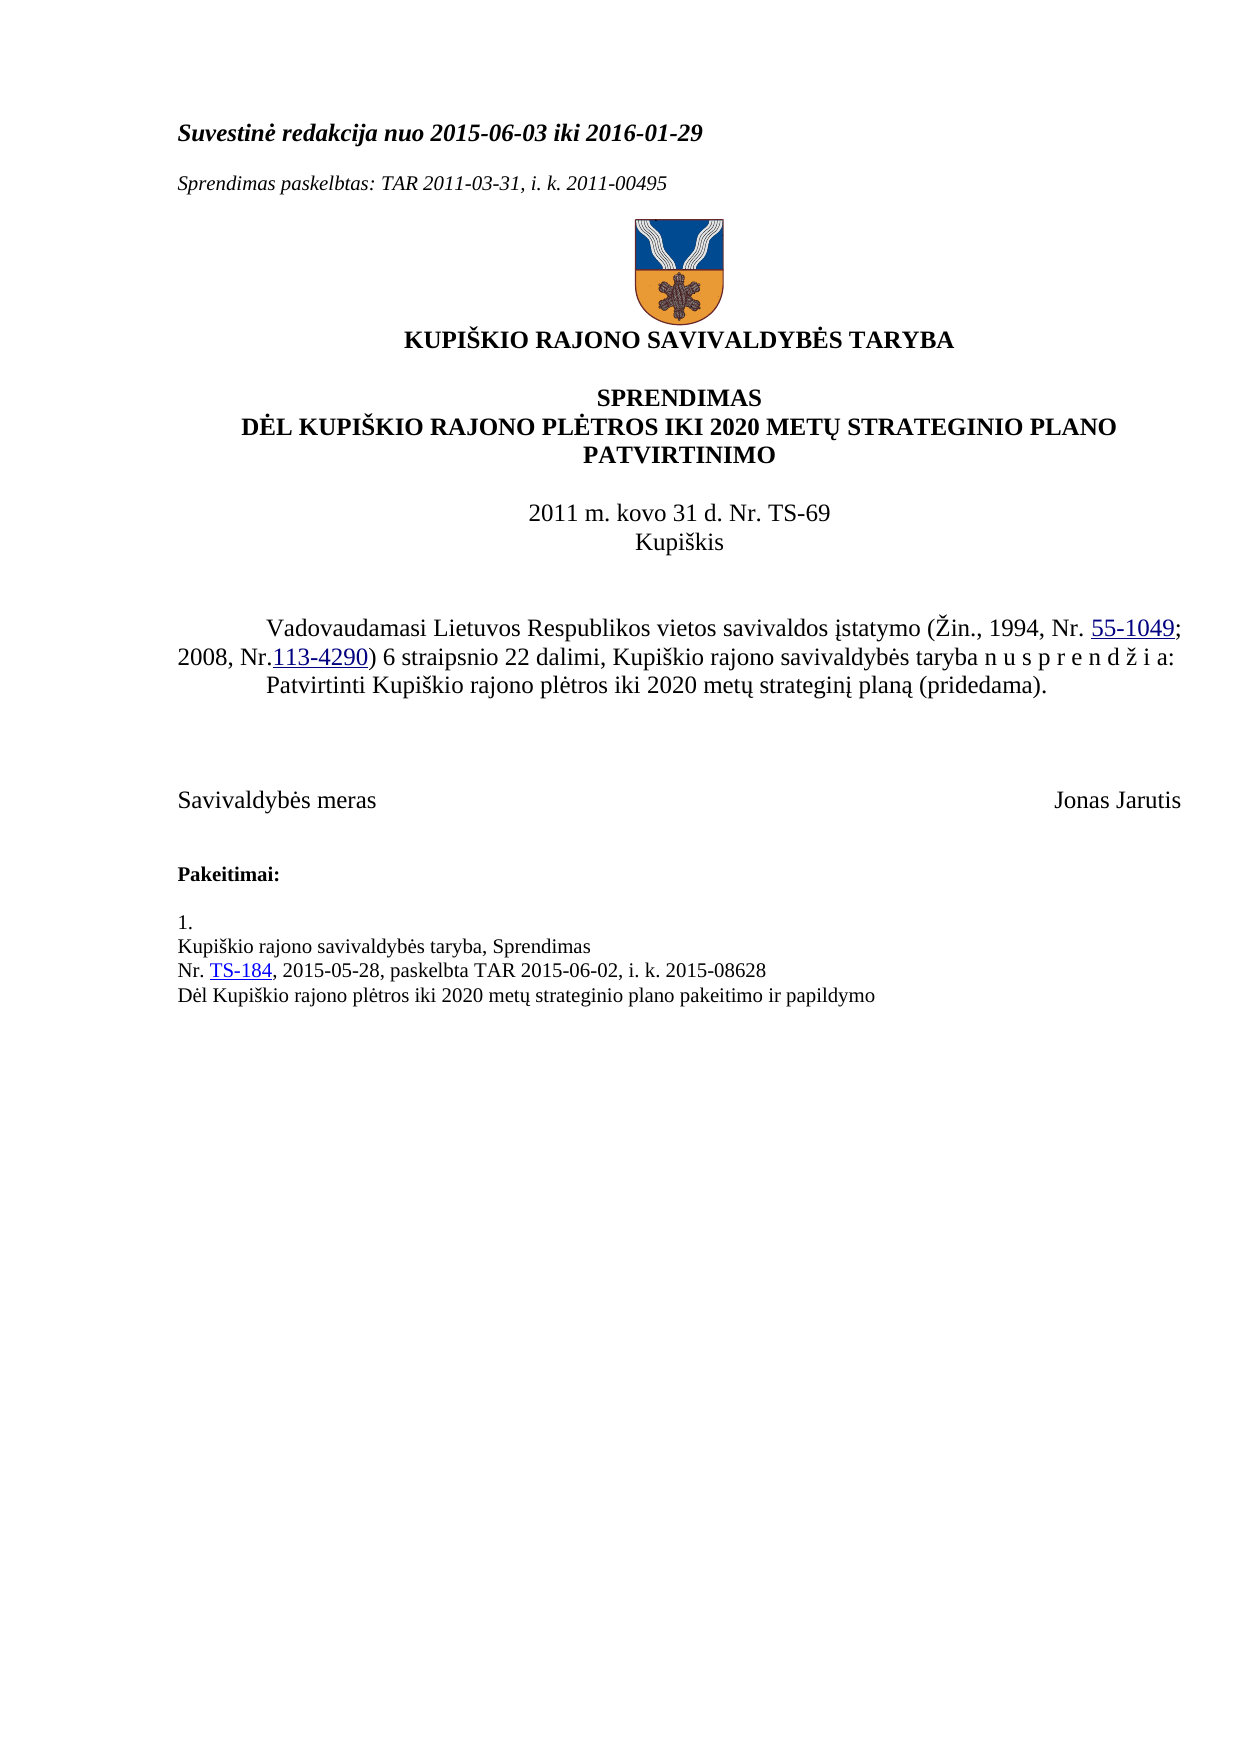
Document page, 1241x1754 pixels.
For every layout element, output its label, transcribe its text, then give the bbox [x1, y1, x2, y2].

text Kupiškis [177, 527, 1181, 555]
text Pakeitimai: [177, 862, 1181, 886]
text Sprendimas paskelbtas: TAR 2011-03-31, i. k. 2011-00495 [177, 171, 1181, 195]
text 2011 m. kovo 31 d. Nr. TS-69 [177, 498, 1181, 527]
text SPRENDIMAS [177, 383, 1181, 412]
text Suvestinė redakcija nuo 2015-06-03 iki 2016-01-29 [177, 118, 1181, 147]
text Nr. TS-184, 2015-05-28, paskelbta TAR 2015-06-02, i. k. 2015-08628 [177, 958, 1181, 982]
text Vadovaudamasi Lietuvos Respublikos vietos savivaldos įstatymo (Žin., 1994, Nr. 55-1049; 2008, Nr.113-4290) 6 straipsnio 22 dalimi, Kupiškio rajono savivaldybės taryba n u s p r e n d ž i a: [177, 613, 1181, 670]
text Dėl Kupiškio rajono plėtros iki 2020 metų strateginio plano pakeitimo ir papildymo [177, 982, 1181, 1007]
text 1. [177, 910, 1181, 934]
text KUPIŠKIO RAJONO SAVIVALDYBĖS TARYBA [177, 325, 1181, 354]
text Kupiškio rajono savivaldybės taryba, Sprendimas [177, 934, 1181, 958]
text Savivaldybės meras Jonas Jarutis [177, 785, 1181, 814]
text Patvirtinti Kupiškio rajono plėtros iki 2020 metų strateginį planą (pridedama). [177, 670, 1181, 699]
text DĖL KUPIŠKIO RAJONO PLĖTROS IKI 2020 METŲ STRATEGINIO PLANO PATVIRTINIMO [177, 412, 1181, 469]
